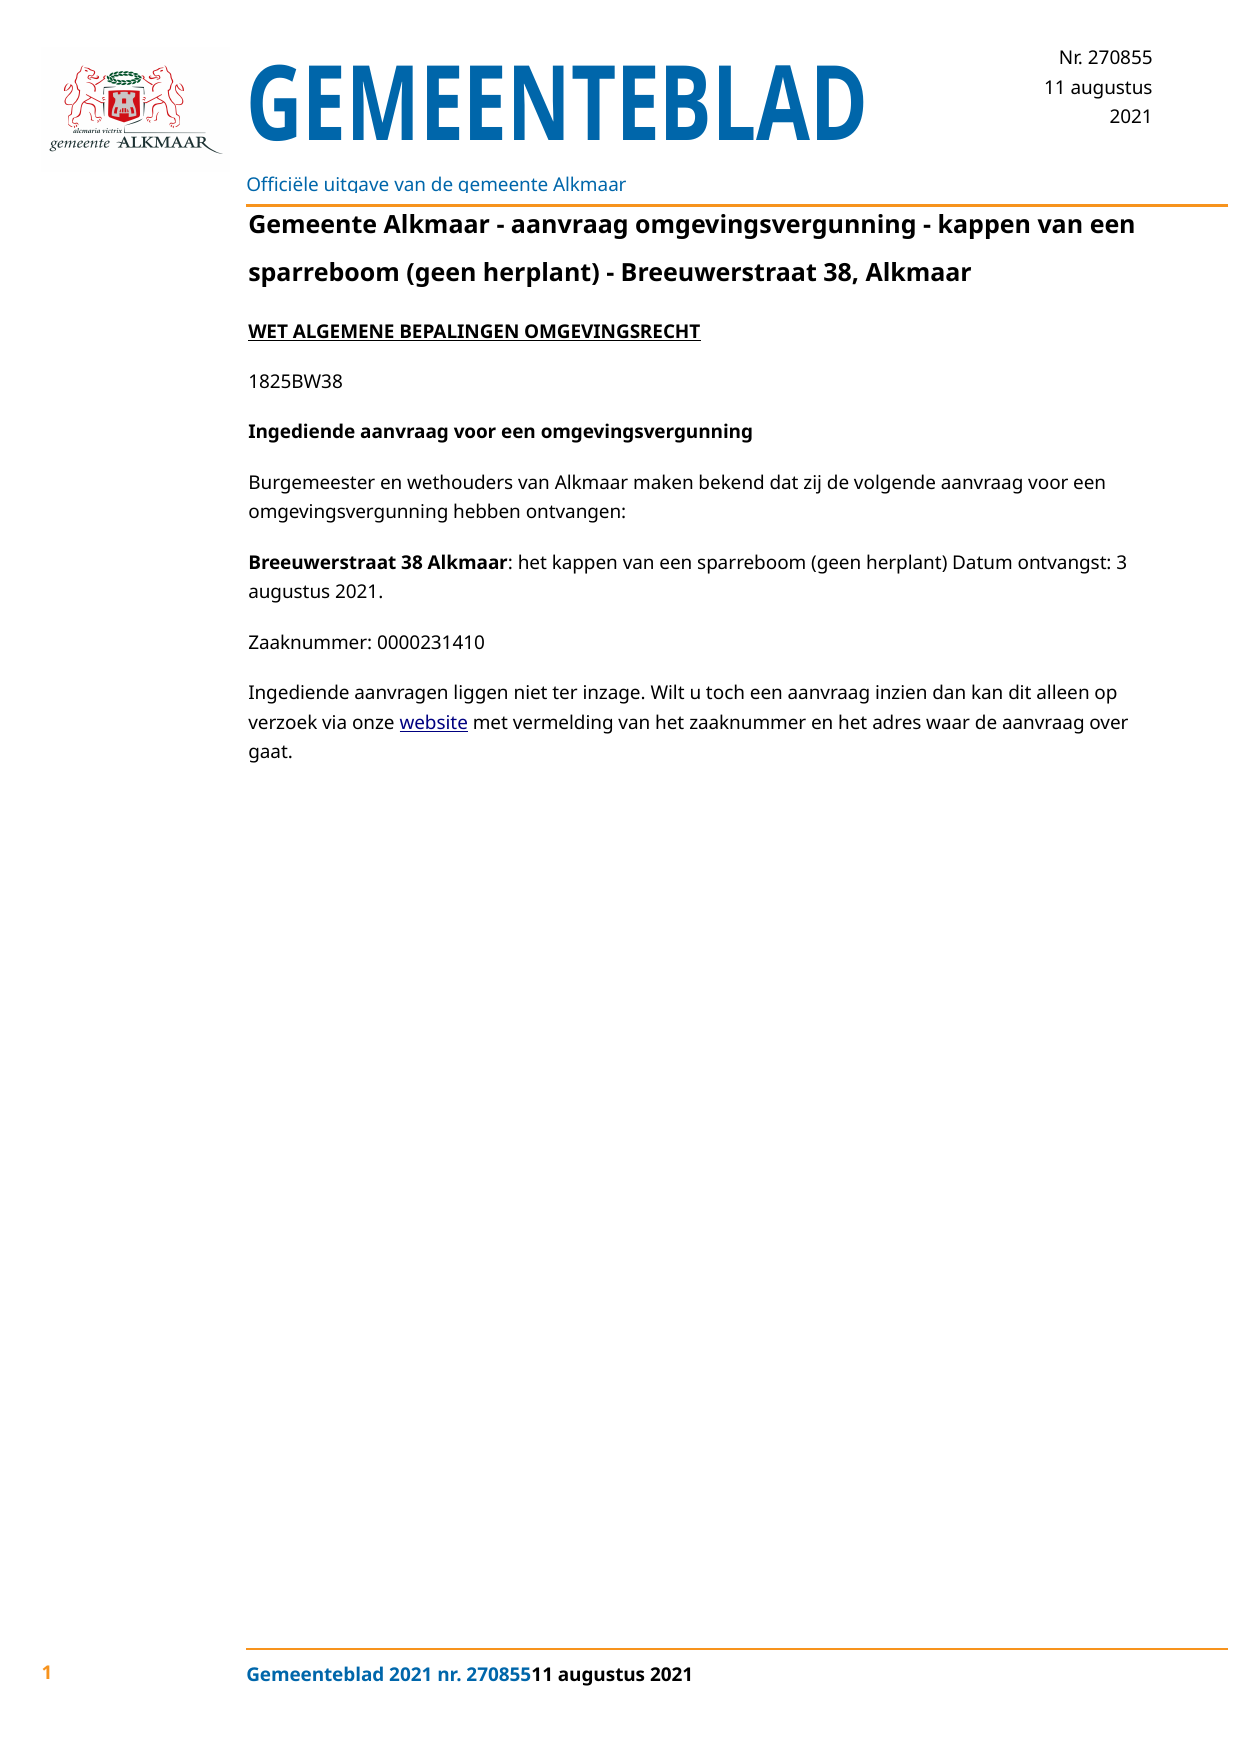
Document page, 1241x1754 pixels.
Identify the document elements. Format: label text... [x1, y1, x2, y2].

text Ingediende aanvraag voor een omgevingsvergunning [248, 419, 1152, 444]
text WET ALGEMENE BEPALINGEN OMGEVINGSRECHT [248, 318, 1152, 344]
text Burgemeester en wethouders van Alkmaar maken bekend dat zij de volgende aanvraag voor een omgevingsvergunning hebben ontvangen: [248, 469, 1152, 524]
text Ingediende aanvragen liggen niet ter inzage. Wilt u toch een aanvraag inzien dan kan dit alleen op verzoek via onze website met vermelding van het zaaknummer en het adres waar de aanvraag over gaat. [248, 679, 1152, 764]
text Breeuwerstraat 38 Alkmaar: het kappen van een sparreboom (geen herplant) Datum ontvangst: 3 augustus 2021. [248, 549, 1152, 604]
text Gemeente Alkmaar - aanvraag omgevingsvergunning - kappen van een sparreboom (geen herplant) - Breeuwerstraat 38, Alkmaar [248, 207, 1152, 288]
picture [41, 47, 231, 172]
text Zaaknummer: 0000231410 [248, 629, 1152, 655]
text 1825BW38 [248, 368, 1152, 394]
